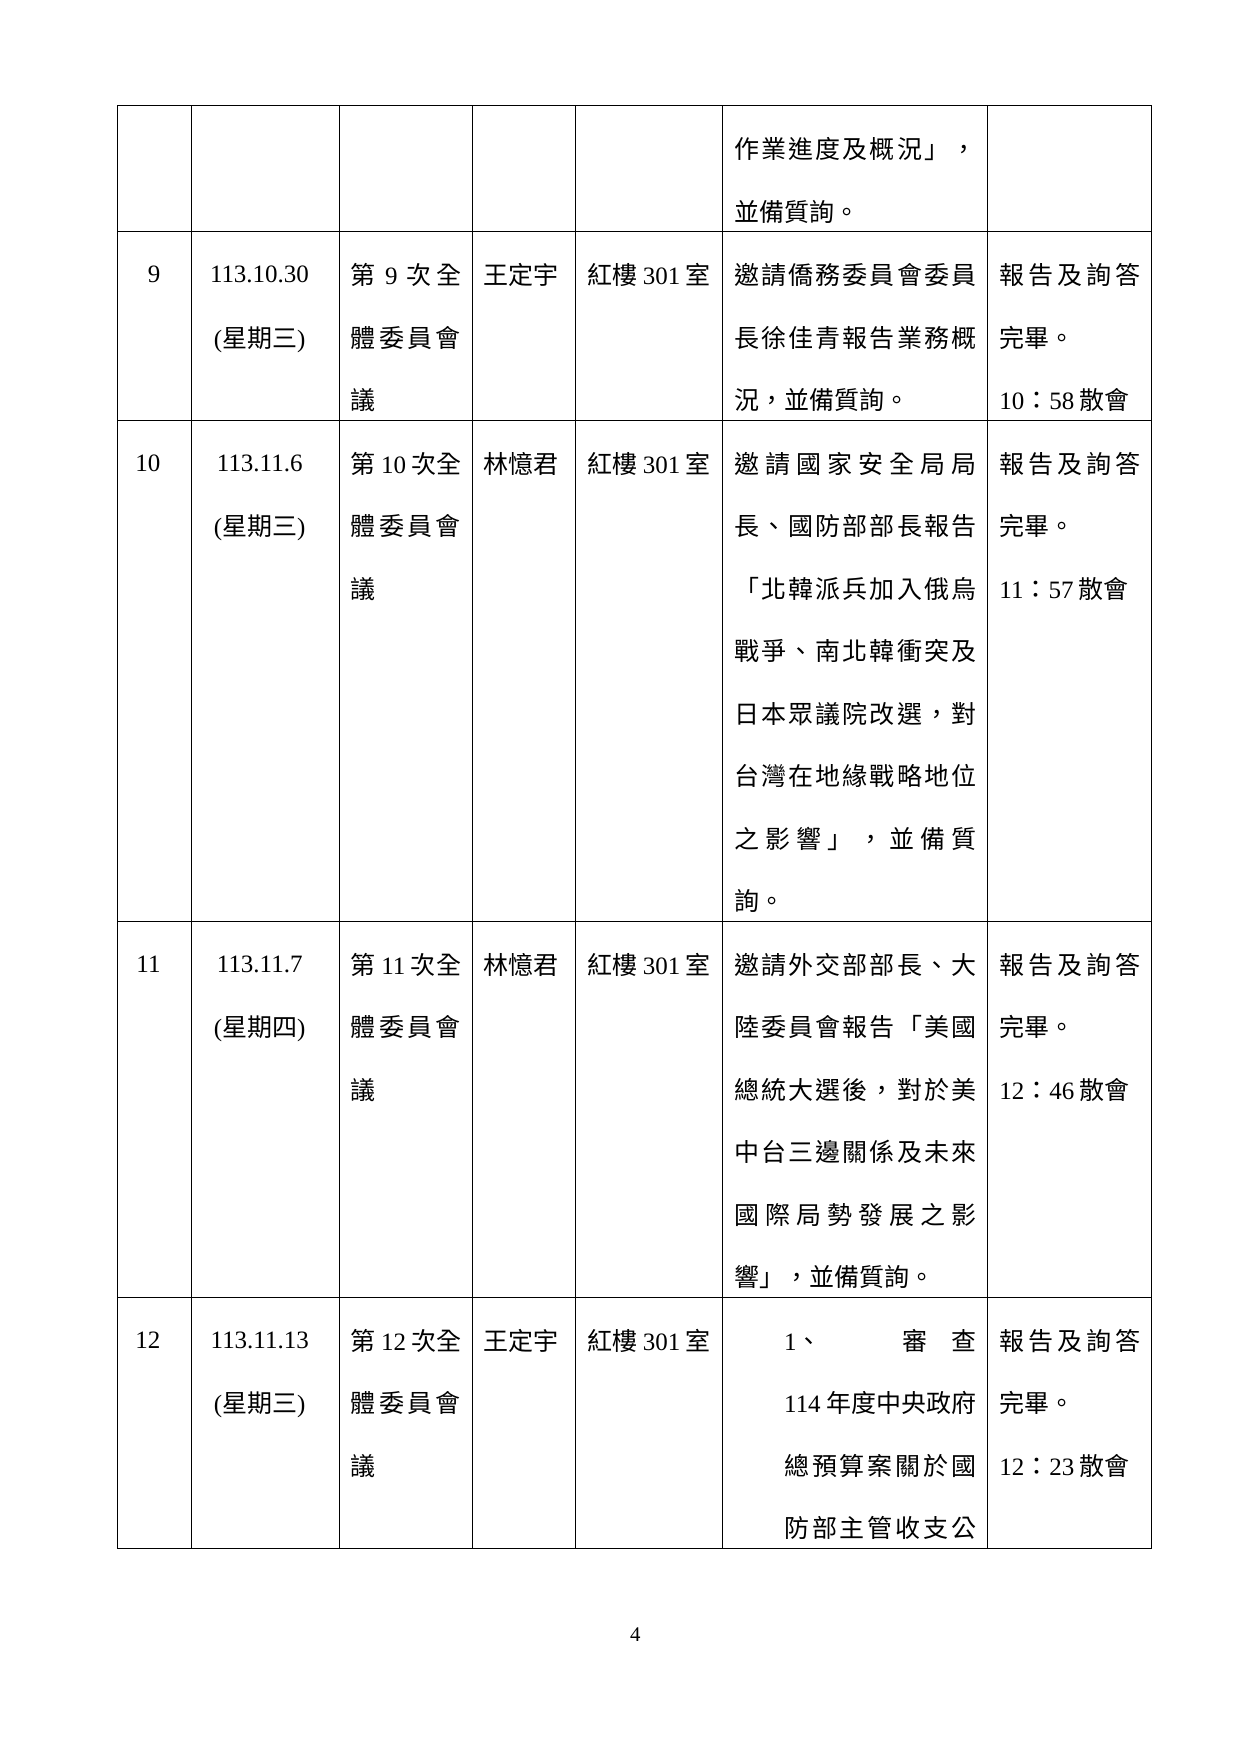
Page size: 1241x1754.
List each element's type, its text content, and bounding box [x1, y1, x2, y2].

table_cell 報告及詢答完畢。 12：46散會 [988, 922, 1151, 1297]
table_cell 林憶君 [473, 421, 575, 921]
table_cell 報告及詢答完畢。 10：58散會 [988, 232, 1151, 420]
table_cell 邀請外交部部長、大陸委員會報告「美國總統大選後，對於美中台三邊關係及未來國際局勢發展之影響」，並備質詢。 [723, 922, 987, 1297]
table_cell [118, 106, 191, 231]
table_cell 第10次全體委員會議 [340, 421, 472, 921]
table_cell 王定宇 [473, 1298, 575, 1548]
table_cell 113.11.7 (星期四) [192, 922, 339, 1297]
table_cell 林憶君 [473, 922, 575, 1297]
table_cell [118, 421, 191, 921]
table_cell 紅樓301室 [576, 232, 722, 420]
table_cell 王定宇 [473, 232, 575, 420]
table_cell [118, 232, 191, 420]
table_cell [576, 106, 722, 231]
table_cell 邀請僑務委員會委員長徐佳青報告業務概況，並備質詢。 [723, 232, 987, 420]
table_cell 第11次全體委員會議 [340, 922, 472, 1297]
table_cell 報告及詢答完畢。 12：23散會 [988, 1298, 1151, 1548]
table_cell 紅樓301室 [576, 421, 722, 921]
table_cell [988, 106, 1151, 231]
table_cell 紅樓301室 [576, 1298, 722, 1548]
table_cell [118, 922, 191, 1297]
table_cell [340, 106, 472, 231]
table_cell 作業進度及概況」，並備質詢。 [723, 106, 987, 231]
table_cell [192, 106, 339, 231]
table_cell 邀請國家安全局局長、國防部部長報告「北韓派兵加入俄烏戰爭、南北韓衝突及日本眾議院改選，對台灣在地緣戰略地位之影響」，並備質詢。 [723, 421, 987, 921]
table_cell 審查114年度中央政府總預算案關於國防部主管收支公開及機密部分（不含國家安全局部分)。（僅詢答） 審查114年度中央政府總預算案附屬單位預算關於國防部主管非營業基金：（僅詢答） 作業基金： 國軍生產及服務作業基金。 國軍老舊眷村改建基金。 國防醫學院軍事教育基金。 資本計畫基金－國軍營舍及設施改建基金。 【含秘密會議】 [723, 1298, 987, 1548]
table_cell 第9次全體委員會議 [340, 232, 472, 420]
table_cell 113.11.6 (星期三) [192, 421, 339, 921]
table_cell 第12次全體委員會議 [340, 1298, 472, 1548]
table_cell 113.11.13 (星期三) [192, 1298, 339, 1548]
table_cell [473, 106, 575, 231]
table_cell [118, 1298, 191, 1548]
table_cell 報告及詢答完畢。 11：57散會 [988, 421, 1151, 921]
table_cell 紅樓301室 [576, 922, 722, 1297]
table_cell 113.10.30 (星期三) [192, 232, 339, 420]
